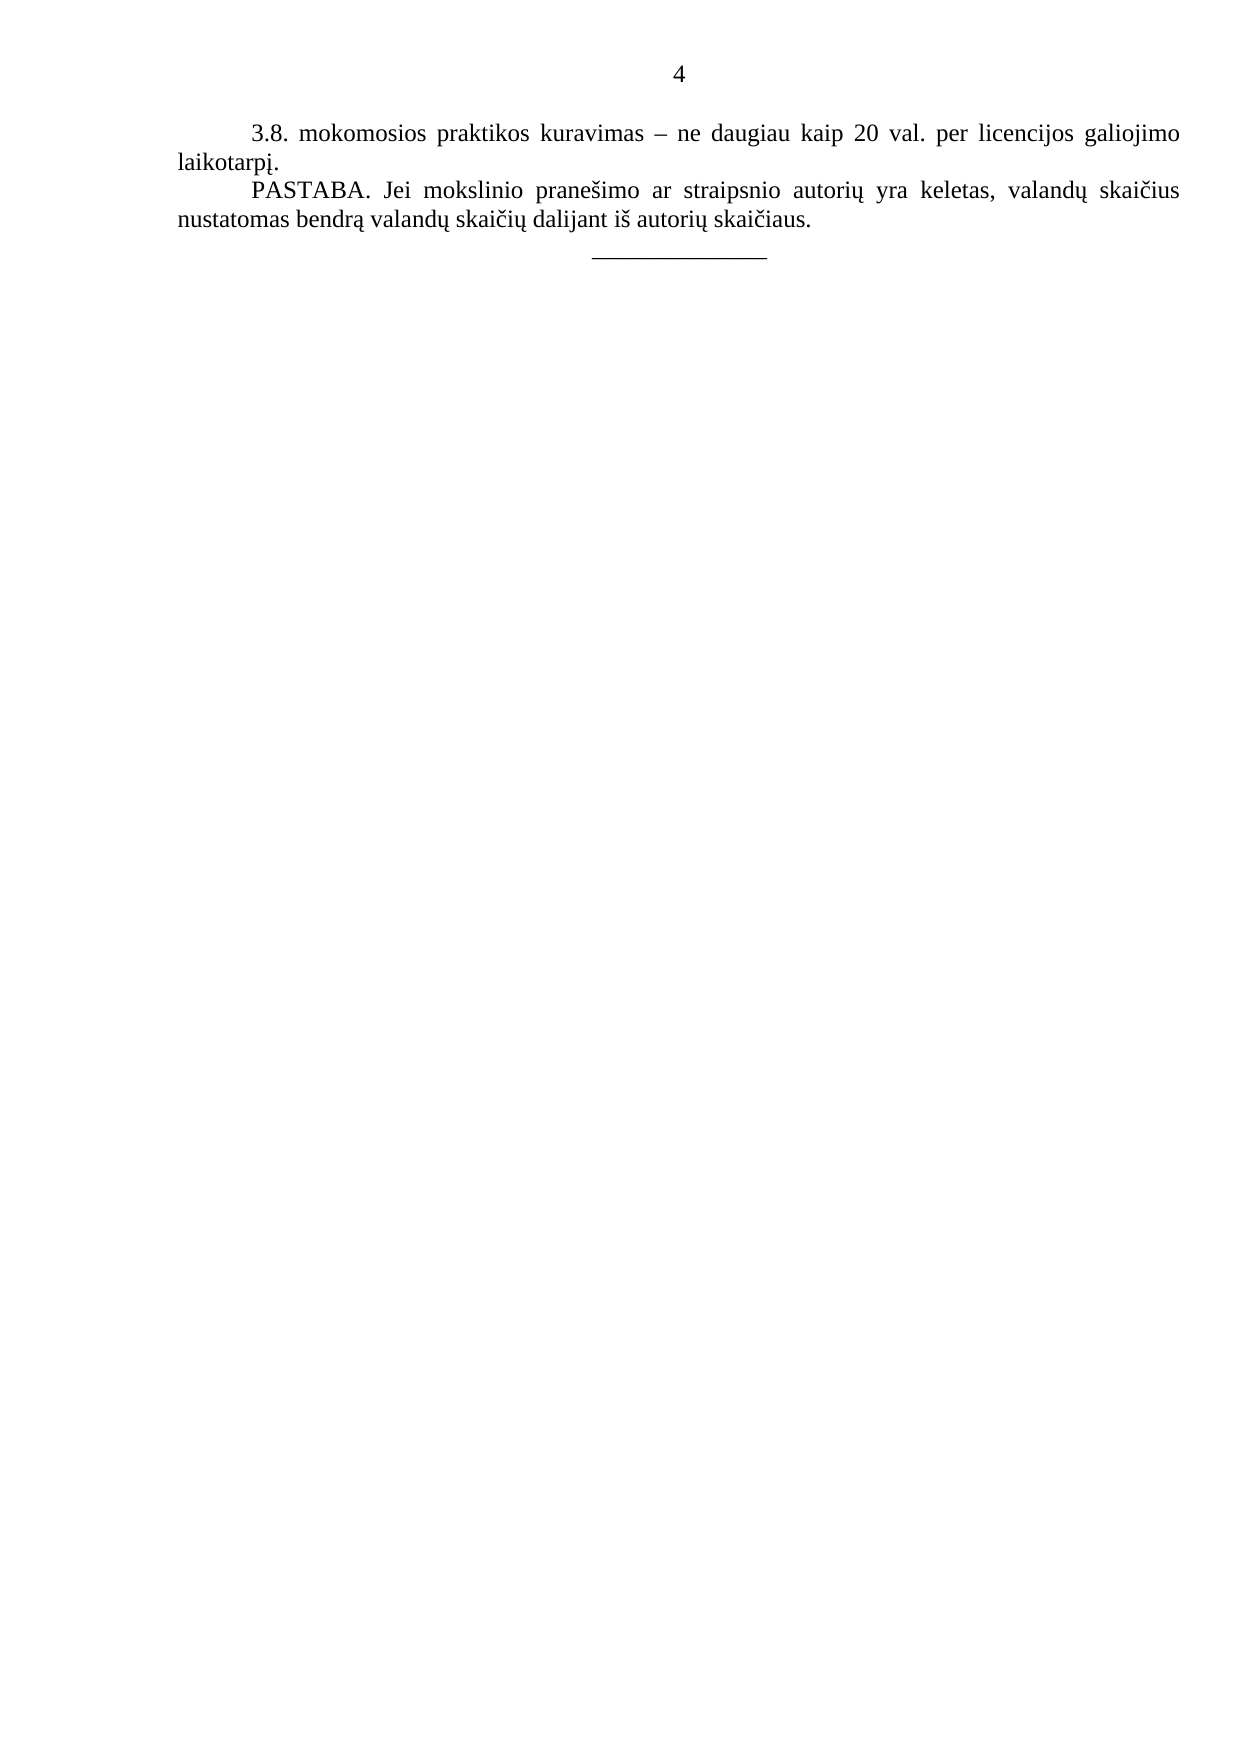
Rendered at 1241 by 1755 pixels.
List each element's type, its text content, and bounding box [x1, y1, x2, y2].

text ______________ [177, 233, 1181, 262]
text 3.8. mokomosios praktikos kuravimas – ne daugiau kaip 20 val. per licencijos galiojimo laikotarpį. [177, 118, 1181, 176]
text PASTABA. Jei mokslinio pranešimo ar straipsnio autorių yra keletas, valandų skaičius nustatomas bendrą valandų skaičių dalijant iš autorių skaičiaus. [177, 176, 1181, 233]
